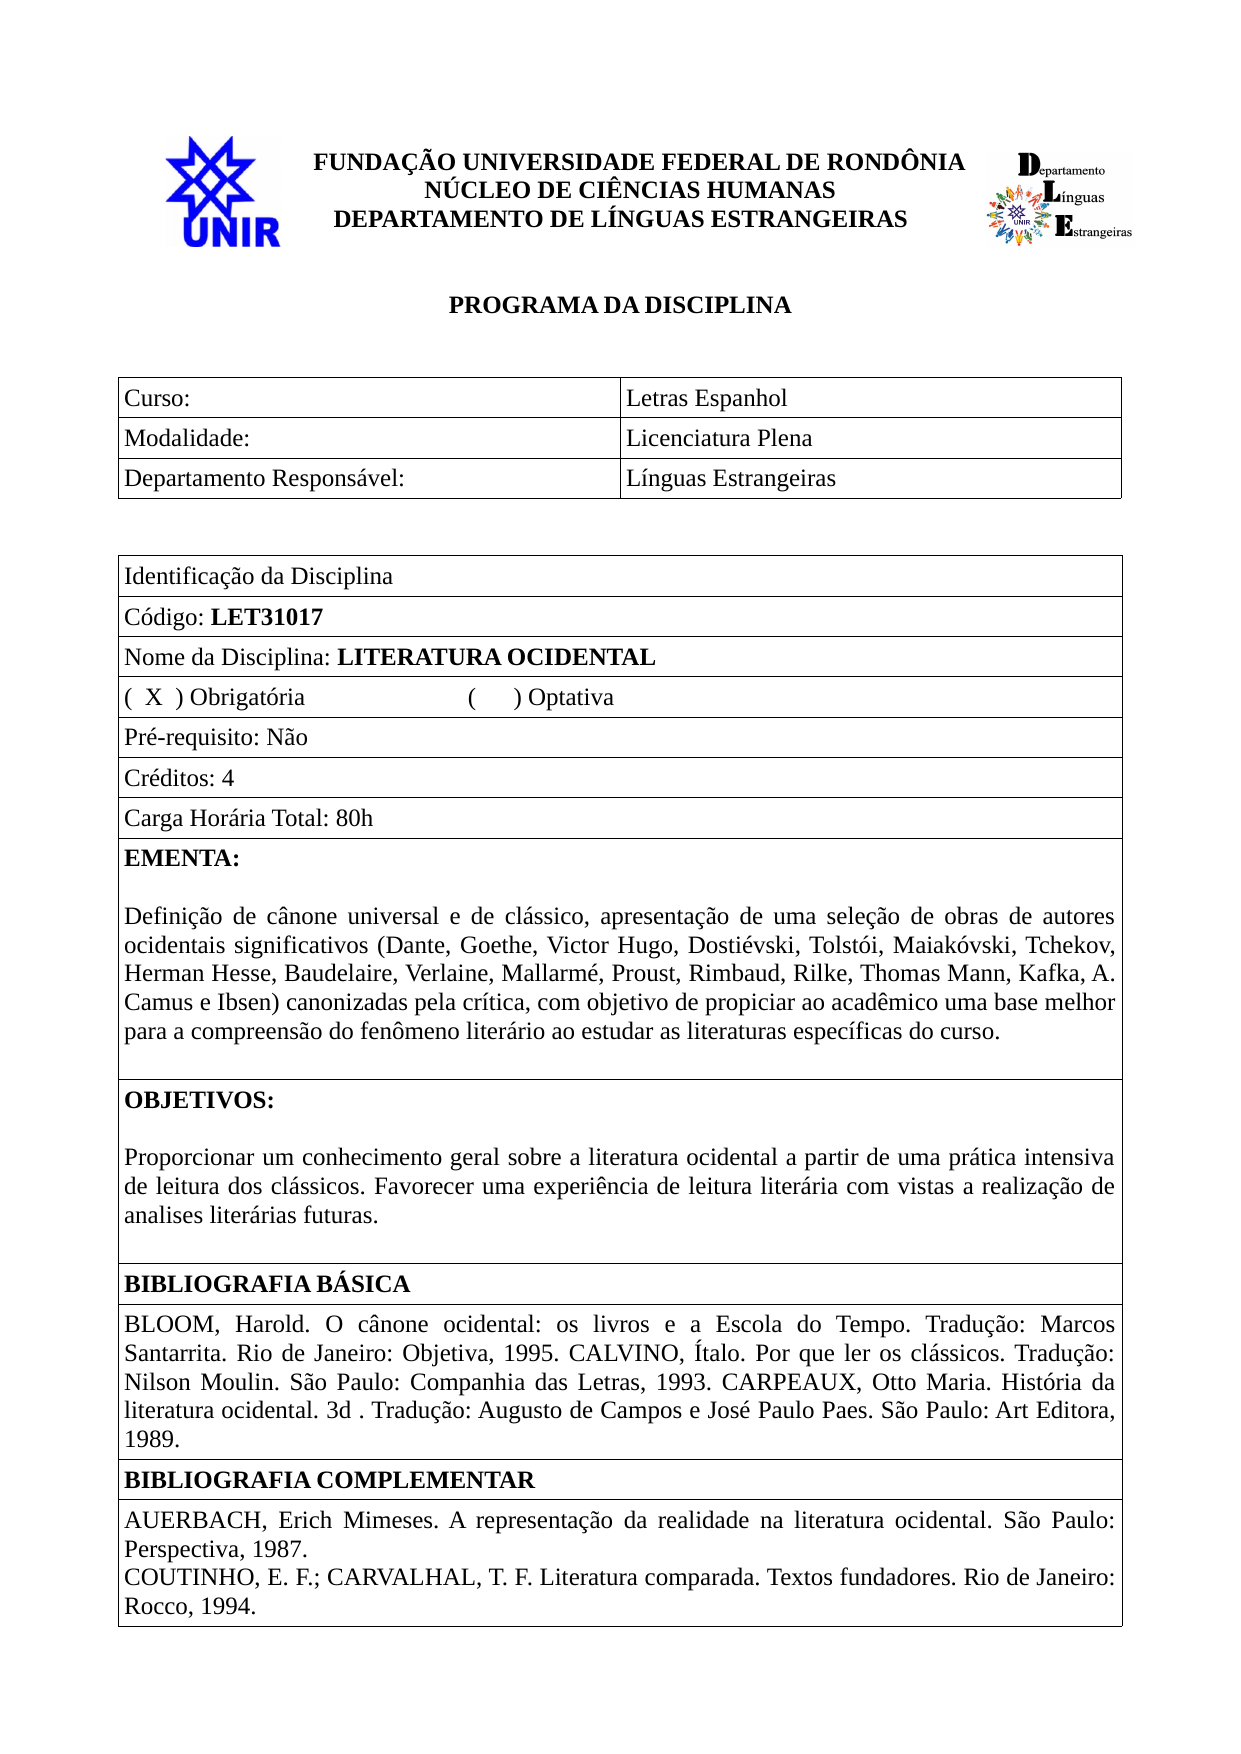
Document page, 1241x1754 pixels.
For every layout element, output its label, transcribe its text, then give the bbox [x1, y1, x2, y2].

table_cell AUERBACH, Erich Mimeses. A representação da realidade na literatura ocidental. São Paulo: Perspectiva, 1987. COUTINHO, E. F.; CARVALHAL, T. F. Literatura comparada. Textos fundadores. Rio de Janeiro: Rocco, 1994. [119, 1500, 1122, 1626]
table_cell Nome da Disciplina: LITERATURA OCIDENTAL [119, 637, 1122, 676]
table_cell Línguas Estrangeiras [621, 459, 1121, 498]
table_cell Modalidade: [119, 418, 620, 457]
table_cell Departamento Responsável: [119, 459, 620, 498]
table_cell Pré-requisito: Não [119, 718, 1122, 757]
text PROGRAMA DA DISCIPLINA [118, 291, 1122, 319]
text NÚCLEO DE CIÊNCIAS HUMANAS [284, 176, 985, 204]
table_cell EMENTA: Definição de cânone universal e de clássico, apresentação de uma seleção de obras de autores ocidentais significativos (Dante, Goethe, Victor Hugo, Dostiévski, Tolstói, Maiakóvski, Tchekov, Herman Hesse, Baudelaire, Verlaine, Mallarmé, Proust, Rimbaud, Rilke, Thomas Mann, Kafka, A. Camus e Ibsen) canonizadas pela crítica, com objetivo de propiciar ao acadêmico uma base melhor para a compreensão do fenômeno literário ao estudar as literaturas específicas do curso. [119, 839, 1122, 1079]
table_cell BIBLIOGRAFIA COMPLEMENTAR [119, 1460, 1122, 1499]
table_header Identificação da Disciplina [119, 556, 1122, 596]
text [118, 204, 161, 233]
table_cell BLOOM, Harold. O cânone ocidental: os livros e a Escola do Tempo. Tradução: Marcos Santarrita. Rio de Janeiro: Objetiva, 1995. CALVINO, Ítalo. Por que ler os clássicos. Tradução: Nilson Moulin. São Paulo: Companhia das Letras, 1993. CARPEAUX, Otto Maria. História da literatura ocidental. 3d . Tradução: Augusto de Campos e José Paulo Paes. São Paulo: Art Editora, 1989. [119, 1305, 1122, 1459]
text [118, 176, 161, 204]
table_cell Créditos: 4 [119, 758, 1122, 797]
table_cell BIBLIOGRAFIA BÁSICA [119, 1264, 1122, 1303]
table_cell Carga Horária Total: 80h [119, 798, 1122, 838]
text [81, 147, 161, 176]
table_header Letras Espanhol [621, 378, 1121, 417]
table_header Curso: [119, 378, 620, 417]
text FUNDAÇÃO UNIVERSIDADE FEDERAL DE RONDÔNIA [284, 147, 1122, 176]
picture [161, 136, 284, 247]
table_cell Licenciatura Plena [621, 418, 1121, 457]
table_cell Código: LET31017 [119, 597, 1122, 636]
table_cell OBJETIVOS: Proporcionar um conhecimento geral sobre a literatura ocidental a partir de uma prática intensiva de leitura dos clássicos. Favorecer uma experiência de leitura literária com vistas a realização de analises literárias futuras. [119, 1080, 1122, 1263]
table_cell ( X ) Obrigatória ( ) Optativa [119, 677, 1122, 717]
text DEPARTAMENTO DE LÍNGUAS ESTRANGEIRAS [284, 204, 985, 233]
picture [985, 151, 1136, 247]
